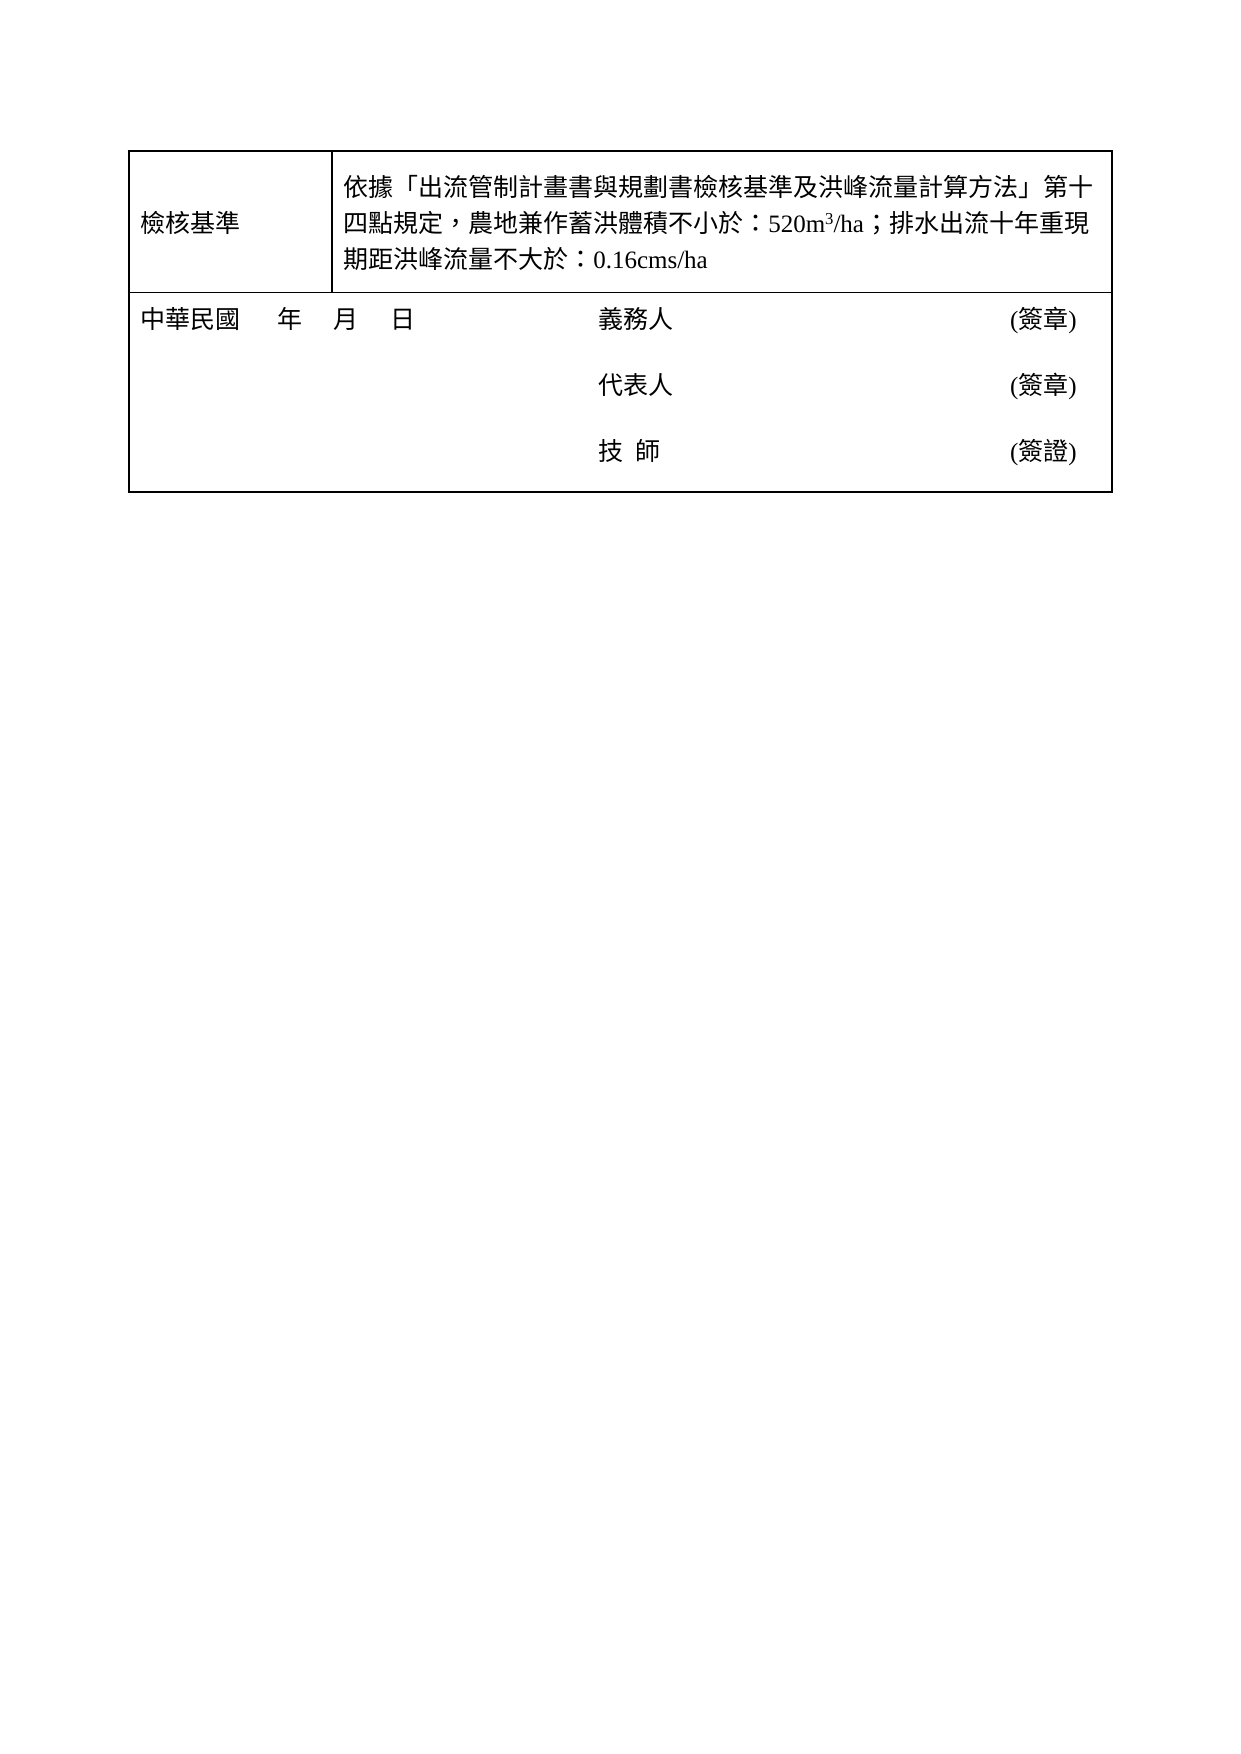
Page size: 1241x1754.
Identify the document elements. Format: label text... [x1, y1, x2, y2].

table_cell 檢核基準 [130, 152, 331, 292]
table_cell 中華民國 年 月 日 義務人 (簽章) 代表人 (簽章) 技 師 (簽證) [130, 293, 1111, 491]
table_cell 依據「出流管制計畫書與規劃書檢核基準及洪峰流量計算方法」第十四點規定，農地兼作蓄洪體積不小於：520m3/ha；排水出流十年重現期距洪峰流量不大於：0.16cms/ha [333, 152, 1111, 292]
